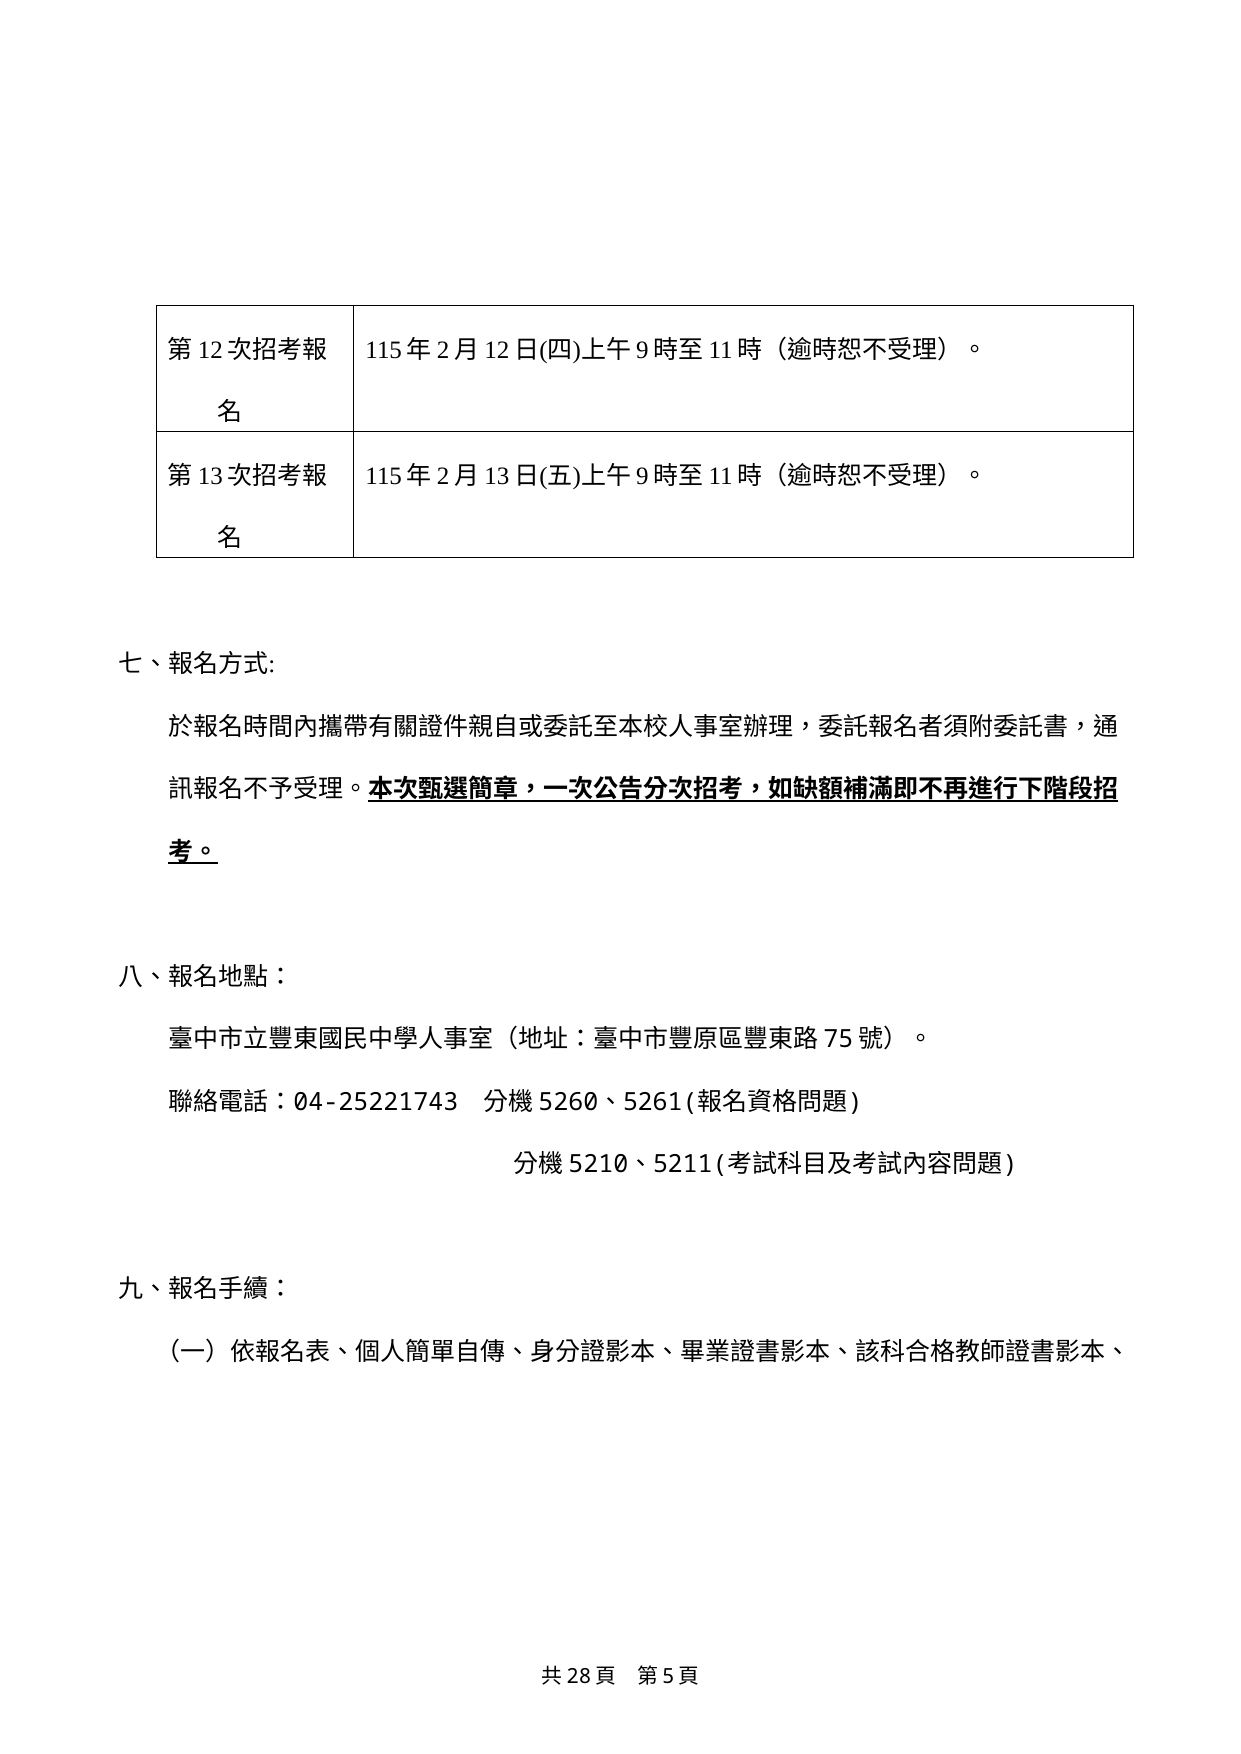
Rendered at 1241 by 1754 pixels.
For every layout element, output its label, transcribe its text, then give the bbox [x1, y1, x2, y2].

text 聯絡電話：04-25221743 分機5260、5261(報名資格問題) [168, 1058, 1122, 1120]
text 九、報名手續： [118, 1245, 1122, 1308]
text 分機5210、5211(考試科目及考試內容問題) [168, 1120, 1122, 1183]
table_cell 第13次招考報名 [157, 432, 353, 557]
table_cell 第12次招考報名 [157, 306, 353, 431]
text 八、報名地點： [118, 933, 1122, 995]
table_cell 115年2月13日(五)上午9時至11時（逾時恕不受理）。 [354, 432, 1133, 557]
text 於報名時間內攜帶有關證件親自或委託至本校人事室辦理，委託報名者須附委託書，通訊報名不予受理。本次甄選簡章，一次公告分次招考，如缺額補滿即不再進行下階段招考。 [168, 683, 1122, 870]
text （一）依報名表、個人簡單自傳、身分證影本、畢業證書影本、該科合格教師證書影本、修畢師資職前教育課程證明書、退伍令影本(限男生)、切結書正本、查閱性侵害加害人登記檔案同意書正本等順序裝訂(一式兩份)。 [156, 1308, 1122, 1370]
table_cell 115年2月12日(四)上午9時至11時（逾時恕不受理）。 [354, 306, 1133, 431]
text 臺中市立豐東國民中學人事室（地址：臺中市豐原區豐東路75號）。 [168, 995, 1122, 1058]
text 七、報名方式: [118, 620, 1122, 683]
